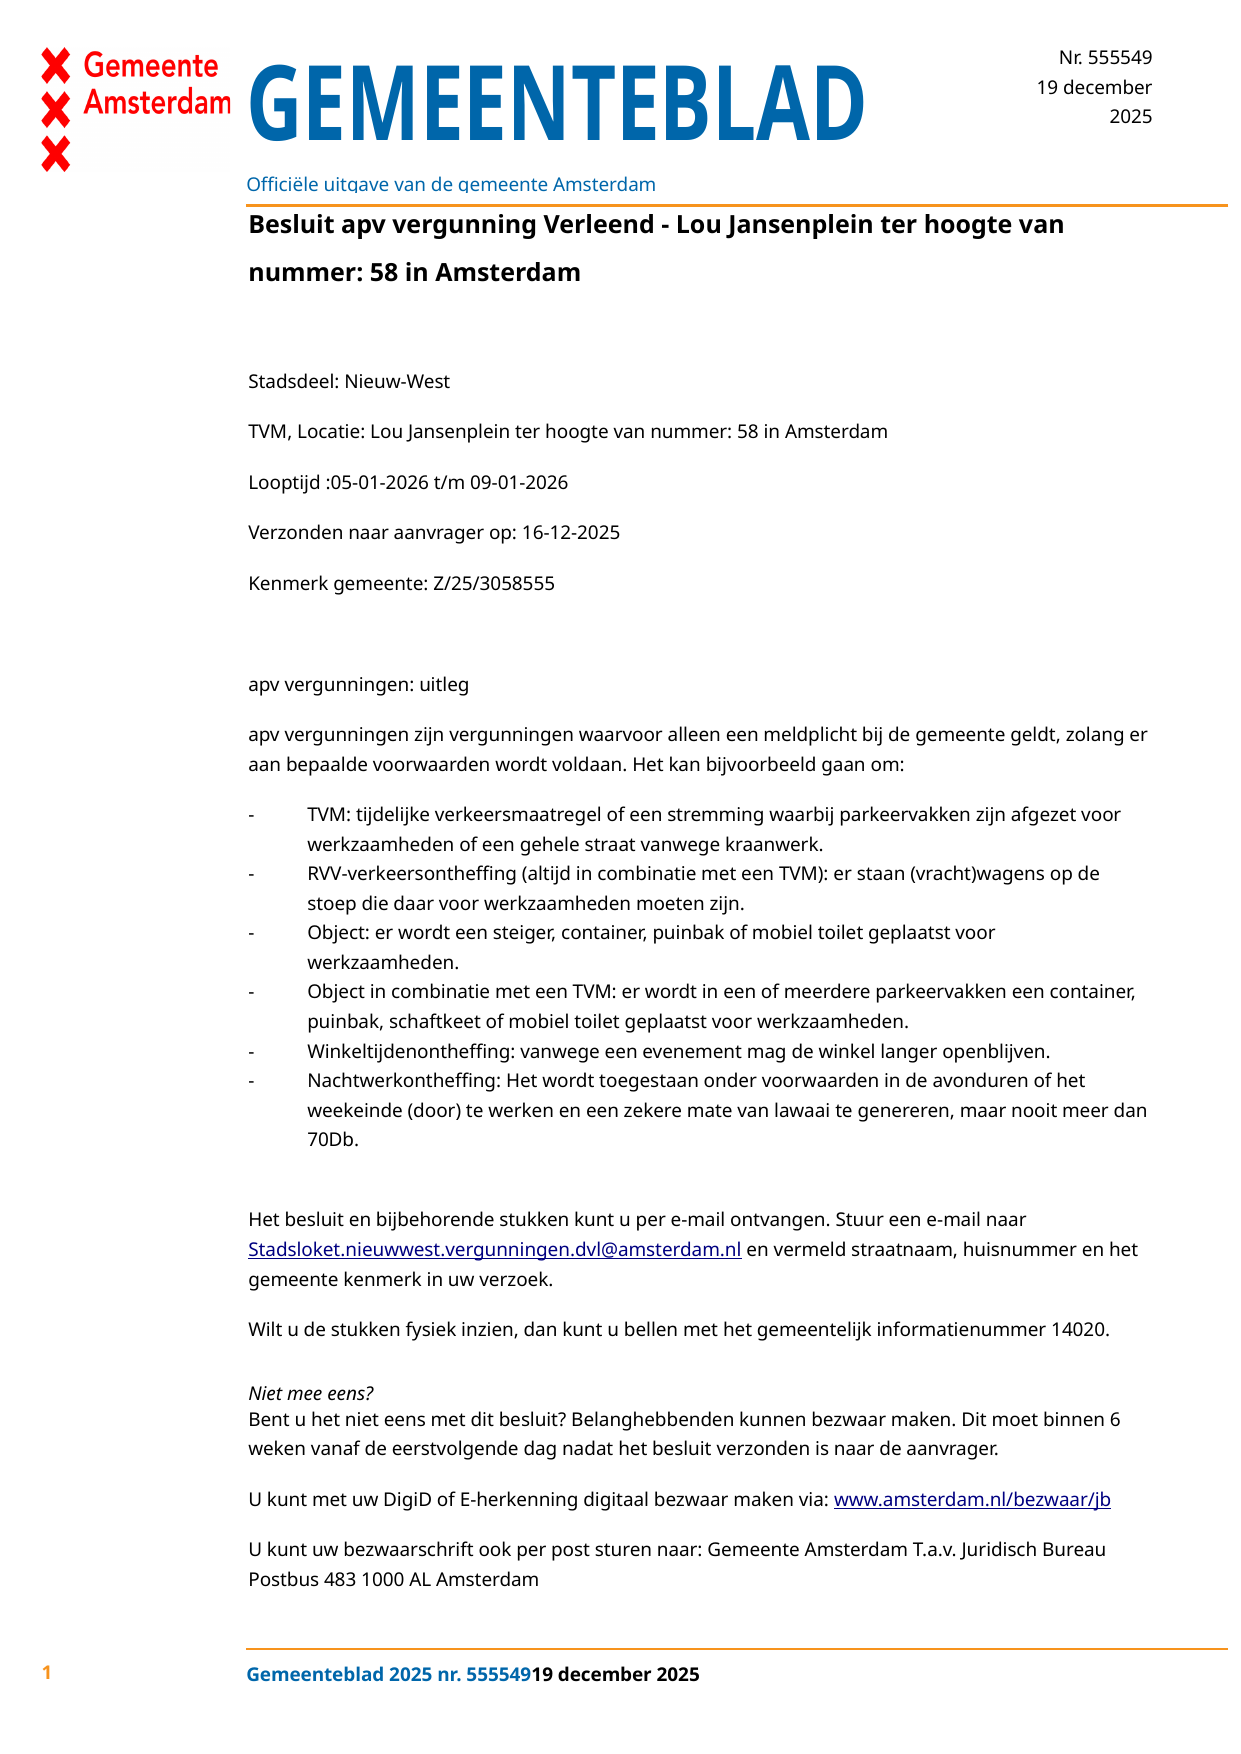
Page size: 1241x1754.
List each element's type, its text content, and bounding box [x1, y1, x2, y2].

text Kenmerk gemeente: Z/25/3058555 [248, 570, 1152, 596]
list RVV-verkeersontheffing (altijd in combinatie met een TVM): er staan (vracht)wagens op de stoep die daar voor werkzaamheden moeten zijn. [248, 860, 1152, 916]
text Niet mee eens? [248, 1380, 1152, 1406]
text apv vergunningen: uitleg [248, 671, 1152, 697]
text Het besluit en bijbehorende stukken kunt u per e-mail ontvangen. Stuur een e-mail naar Stadsloket.nieuwwest.vergunningen.dvl@amsterdam.nl en vermeld straatnaam, huisnummer en het gemeente kenmerk in uw verzoek. [248, 1207, 1152, 1292]
text apv vergunningen zijn vergunningen waarvoor alleen een meldplicht bij de gemeente geldt, zolang er aan bepaalde voorwaarden wordt voldaan. Het kan bijvoorbeeld gaan om: [248, 721, 1152, 777]
list Object in combinatie met een TVM: er wordt in een of meerdere parkeervakken een container, puinbak, schaftkeet of mobiel toilet geplaatst voor werkzaamheden. [248, 979, 1152, 1034]
text Wilt u de stukken fysiek inzien, dan kunt u bellen met het gemeentelijk informatienummer 14020. [248, 1316, 1152, 1342]
text Bent u het niet eens met dit besluit? Belanghebbenden kunnen bezwaar maken. Dit moet binnen 6 weken vanaf de eerstvolgende dag nadat het besluit verzonden is naar de aanvrager. [248, 1406, 1152, 1461]
text U kunt met uw DigiD of E-herkenning digitaal bezwaar maken via: www.amsterdam.nl/bezwaar/jb [248, 1486, 1152, 1512]
list Nachtwerkontheffing: Het wordt toegestaan onder voorwaarden in de avonduren of het weekeinde (door) te werken en een zekere mate van lawaai te genereren, maar nooit meer dan 70Db. [248, 1067, 1152, 1152]
text U kunt uw bezwaarschrift ook per post sturen naar: Gemeente Amsterdam T.a.v. Juridisch Bureau Postbus 483 1000 AL Amsterdam [248, 1536, 1152, 1592]
text TVM, Locatie: Lou Jansenplein ter hoogte van nummer: 58 in Amsterdam [248, 419, 1152, 444]
list TVM: tijdelijke verkeersmaatregel of een stremming waarbij parkeervakken zijn afgezet voor werkzaamheden of een gehele straat vanwege kraanwerk. [248, 801, 1152, 857]
picture [41, 47, 231, 172]
list Winkeltijdenontheffing: vanwege een evenement mag de winkel langer openblijven. [248, 1038, 1152, 1064]
text Looptijd :05-01-2026 t/m 09-01-2026 [248, 469, 1152, 495]
text Besluit apv vergunning Verleend - Lou Jansenplein ter hoogte van nummer: 58 in Amsterdam [248, 207, 1152, 288]
text Verzonden naar aanvrager op: 16-12-2025 [248, 519, 1152, 545]
list Object: er wordt een steiger, container, puinbak of mobiel toilet geplaatst voor werkzaamheden. [248, 919, 1152, 975]
text Stadsdeel: Nieuw-West [248, 368, 1152, 394]
